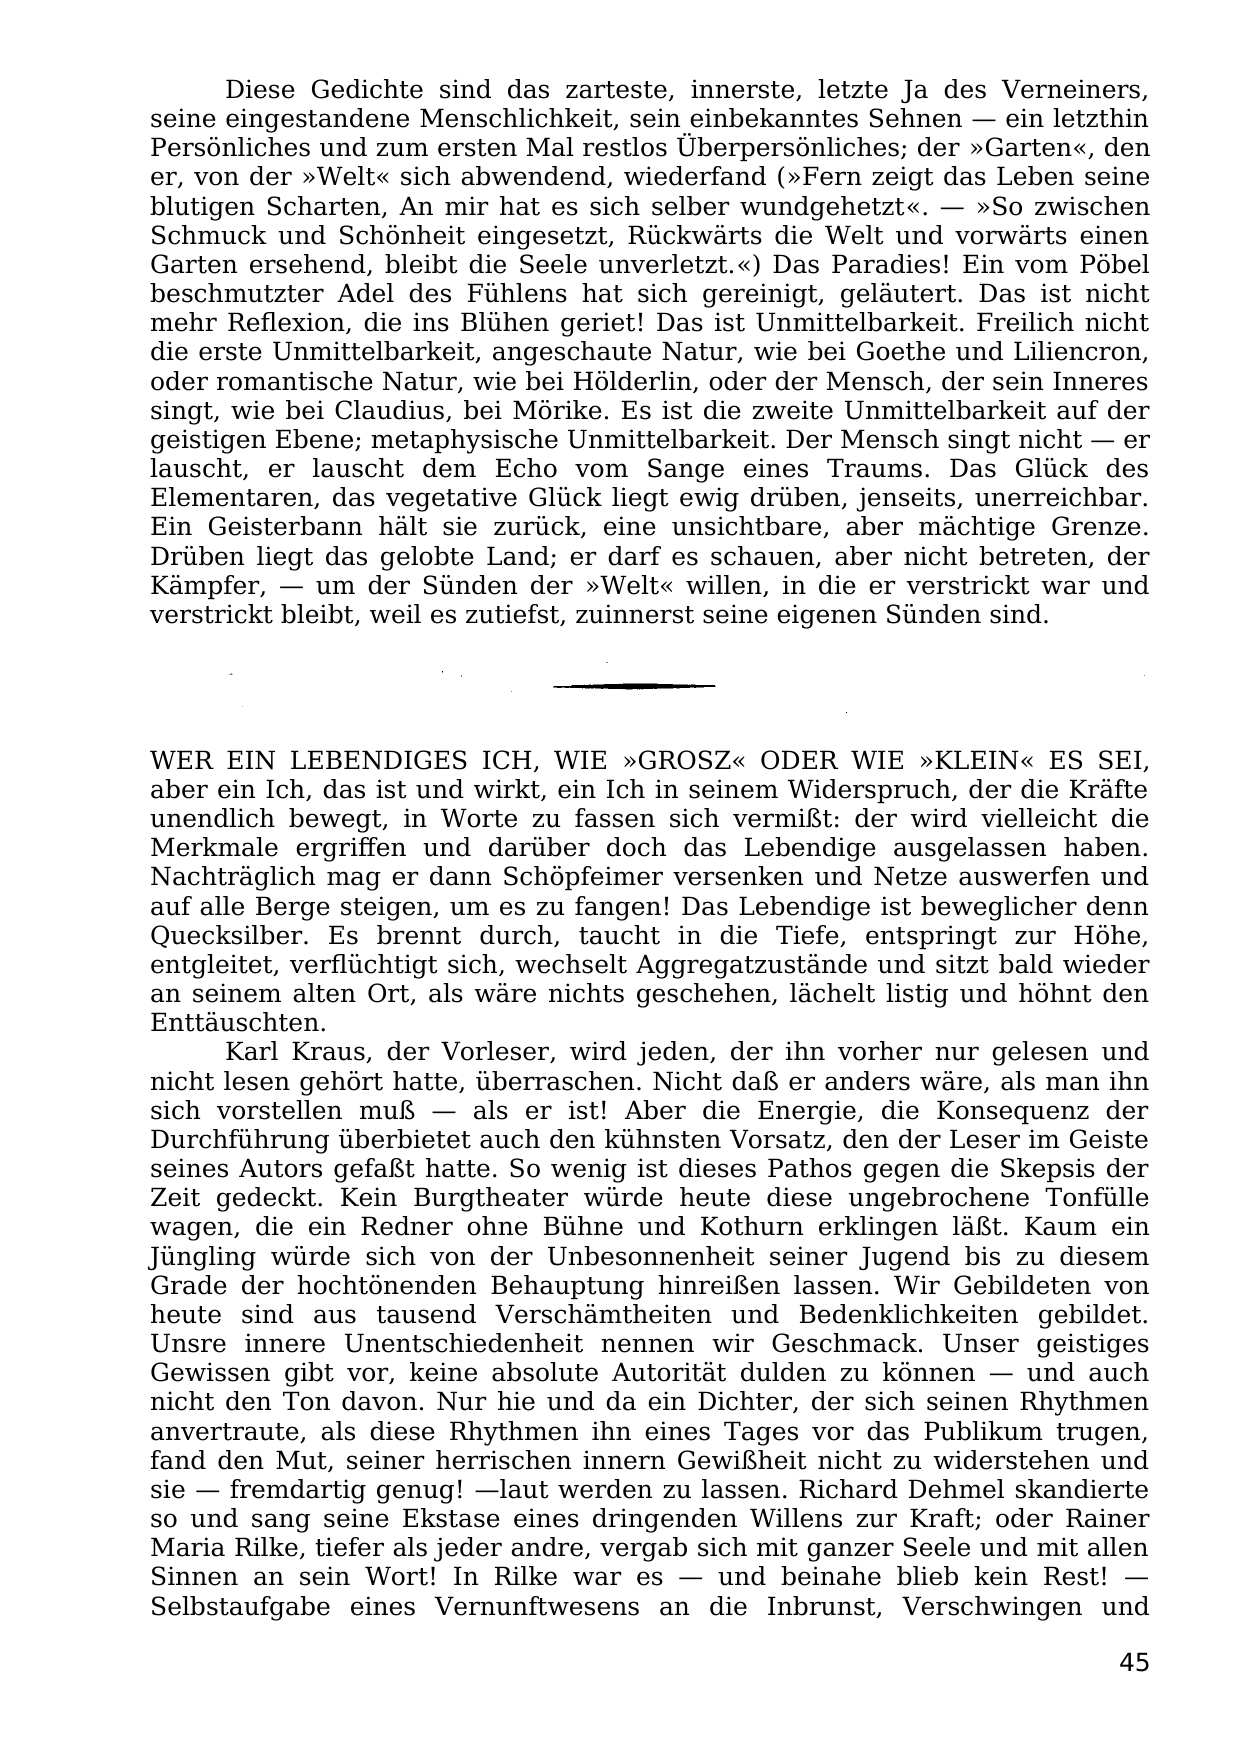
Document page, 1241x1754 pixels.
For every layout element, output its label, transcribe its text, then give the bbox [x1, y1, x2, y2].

text WER EIN LEBENDIGES ICH, WIE »GROSZ« ODER WIE »KLEIN« ES SEI, aber ein Ich, das ist und wirkt, ein Ich in seinem Widerspruch, der die Kräfte unendlich bewegt, in Worte zu fassen sich vermißt: der wird vielleicht die Merkmale ergriffen und darüber doch das Lebendige ausgelassen haben. Nachträglich mag er dann Schöpfeimer versenken und Netze auswerfen und auf alle Berge steigen, um es zu fangen! Das Lebendige ist beweglicher denn Quecksilber. Es brennt durch, taucht in die Tiefe, entspringt zur Höhe, entgleitet, verflüchtigt sich, wechselt Aggregatzustände und sitzt bald wieder an seinem alten Ort, als wäre nichts geschehen, lächelt listig und höhnt den Enttäuschten. [150, 746, 1151, 1037]
picture [150, 658, 1146, 713]
text Diese Gedichte sind das zarteste, innerste, letzte Ja des Verneiners, seine eingestandene Menschlichkeit, sein einbekanntes Sehnen — ein letzthin Persönliches und zum ersten Mal restlos Überpersönliches; der »Garten«, den er, von der »Welt« sich abwendend, wiederfand (»Fern zeigt das Leben seine blutigen Scharten, An mir hat es sich selber wundgehetzt«. — »So zwischen Schmuck und Schönheit eingesetzt, Rückwärts die Welt und vorwärts einen Garten ersehend, bleibt die Seele unverletzt.«) Das Paradies! Ein vom Pöbel beschmutzter Adel des Fühlens hat sich gereinigt, geläutert. Das ist nicht mehr Reflexion, die ins Blühen geriet! Das ist Unmittelbarkeit. Freilich nicht die erste Unmittelbarkeit, angeschaute Natur, wie bei Goethe und Liliencron, oder romantische Natur, wie bei Hölderlin, oder der Mensch, der sein Inneres singt, wie bei Claudius, bei Mörike. Es ist die zweite Unmittelbarkeit auf der geistigen Ebene; metaphysische Unmittelbarkeit. Der Mensch singt nicht — er lauscht, er lauscht dem Echo vom Sange eines Traums. Das Glück des Elementaren, das vegetative Glück liegt ewig drüben, jenseits, unerreichbar. Ein Geisterbann hält sie zurück, eine unsichtbare, aber mächtige Grenze. Drüben liegt das gelobte Land; er darf es schauen, aber nicht betreten, der Kämpfer, — um der Sünden der »Welt« willen, in die er verstrickt war und verstrickt bleibt, weil es zutiefst, zuinnerst seine eigenen Sünden sind. [150, 75, 1151, 629]
text Karl Kraus, der Vorleser, wird jeden, der ihn vorher nur gelesen und nicht lesen gehört hatte, überraschen. Nicht daß er anders wäre, als man ihn sich vorstellen muß — als er ist! Aber die Energie, die Konsequenz der Durchführung überbietet auch den kühnsten Vorsatz, den der Leser im Geiste seines Autors gefaßt hatte. So wenig ist dieses Pathos gegen die Skepsis der Zeit gedeckt. Kein Burgtheater würde heute diese ungebrochene Tonfülle wagen, die ein Redner ohne Bühne und Kothurn erklingen läßt. Kaum ein Jüngling würde sich von der Unbesonnenheit seiner Jugend bis zu diesem Grade der hochtönenden Behauptung hinreißen lassen. Wir Gebildeten von heute sind aus tausend Verschämtheiten und Bedenklichkeiten gebildet. Unsre innere Unentschiedenheit nennen wir Geschmack. Unser geistiges Gewissen gibt vor, keine absolute Autorität dulden zu können — und auch nicht den Ton davon. Nur hie und da ein Dichter, der sich seinen Rhythmen anvertraute, als diese Rhythmen ihn eines Tages vor das Publikum trugen, fand den Mut, seiner herrischen innern Gewißheit nicht zu widerstehen und sie — fremdartig genug! —laut werden zu lassen. Richard Dehmel skandierte so und sang seine Ekstase eines dringenden Willens zur Kraft; oder Rainer Maria Rilke, tiefer als jeder andre, vergab sich mit ganzer Seele und mit allen Sinnen an sein Wort! In Rilke war es — und beinahe blieb kein Rest! — Selbstaufgabe eines Vernunftwesens an die Inbrunst, Verschwingen und [150, 1037, 1151, 1621]
